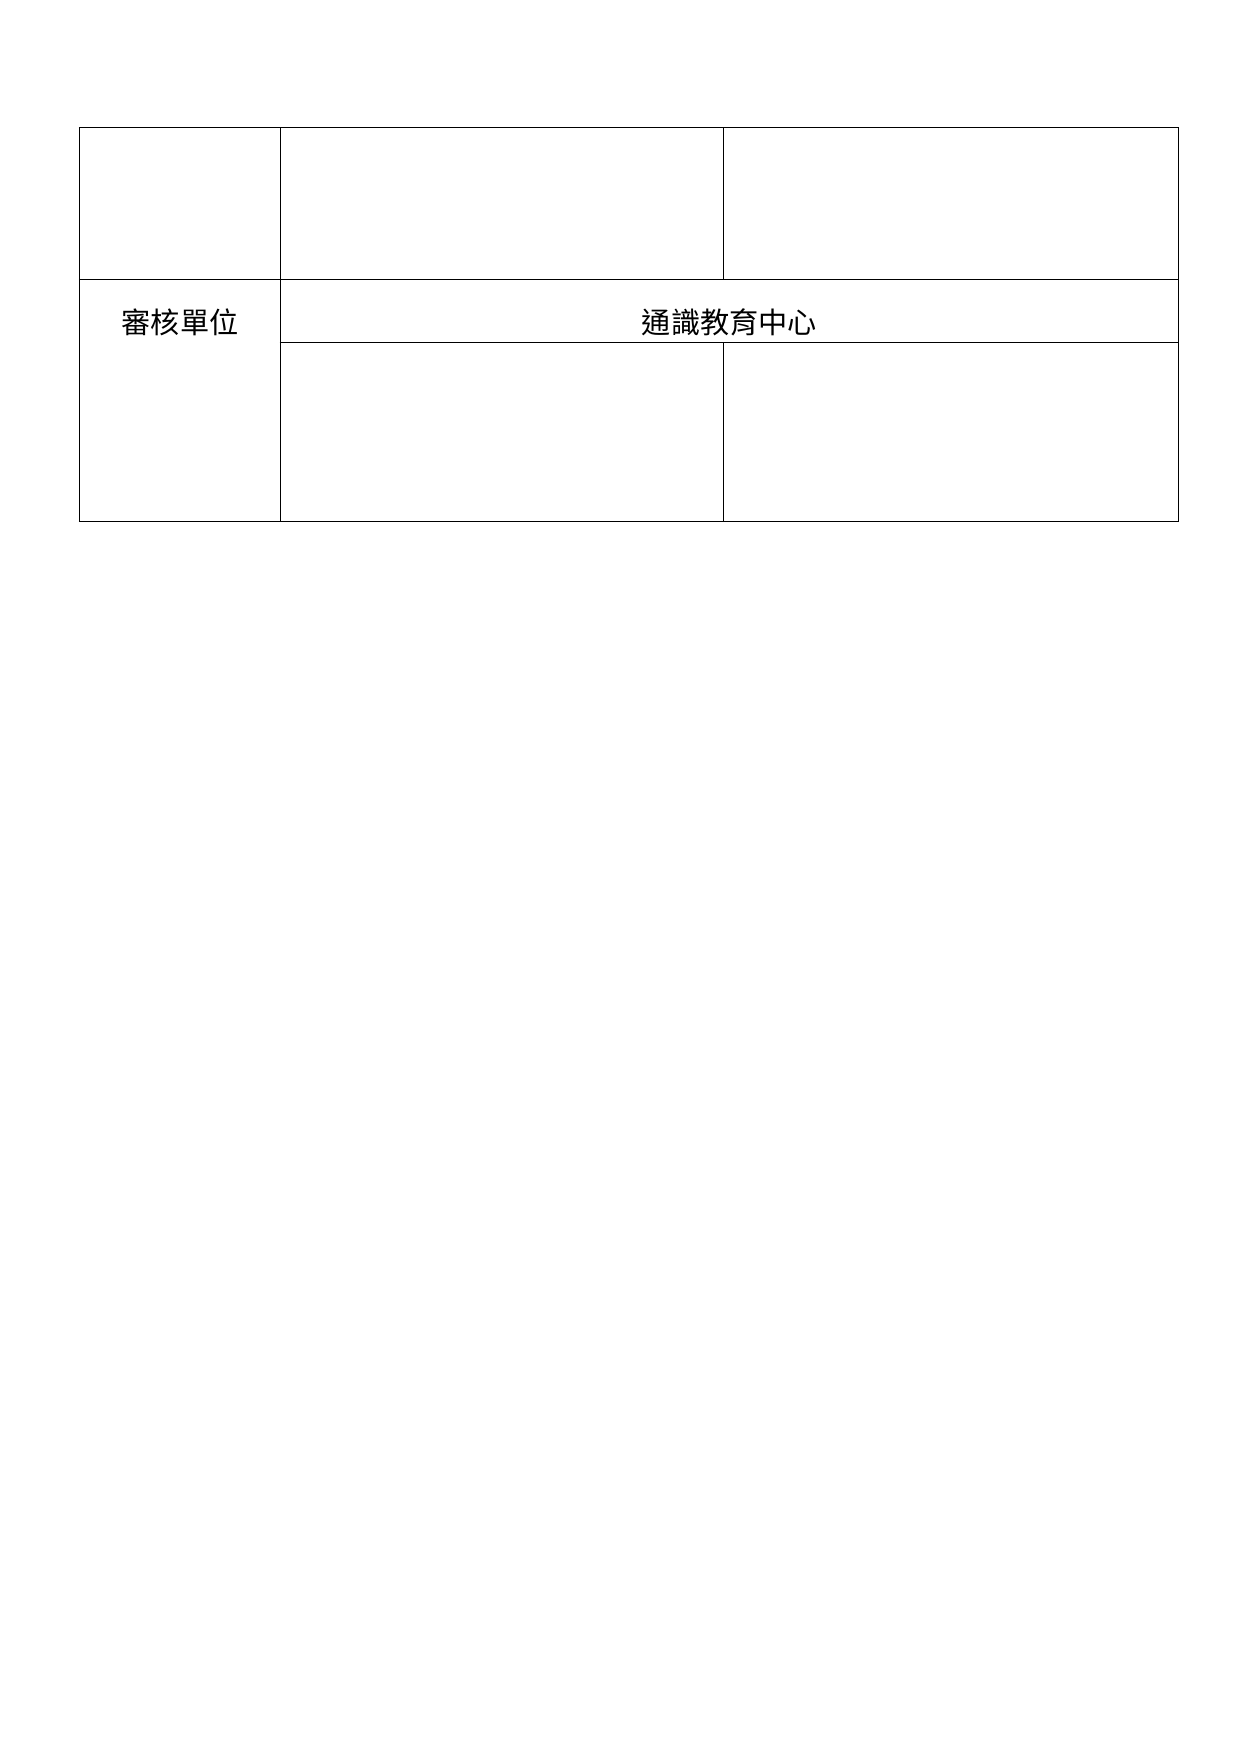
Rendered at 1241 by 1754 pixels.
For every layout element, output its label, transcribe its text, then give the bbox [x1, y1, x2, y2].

table_cell [724, 128, 1178, 278]
table_cell [281, 128, 723, 278]
table_cell [80, 128, 280, 278]
table_cell 通識教育中心 [281, 280, 1178, 342]
table_cell [724, 343, 1178, 521]
table_cell [281, 343, 723, 521]
table_cell 審核單位 [80, 280, 280, 521]
